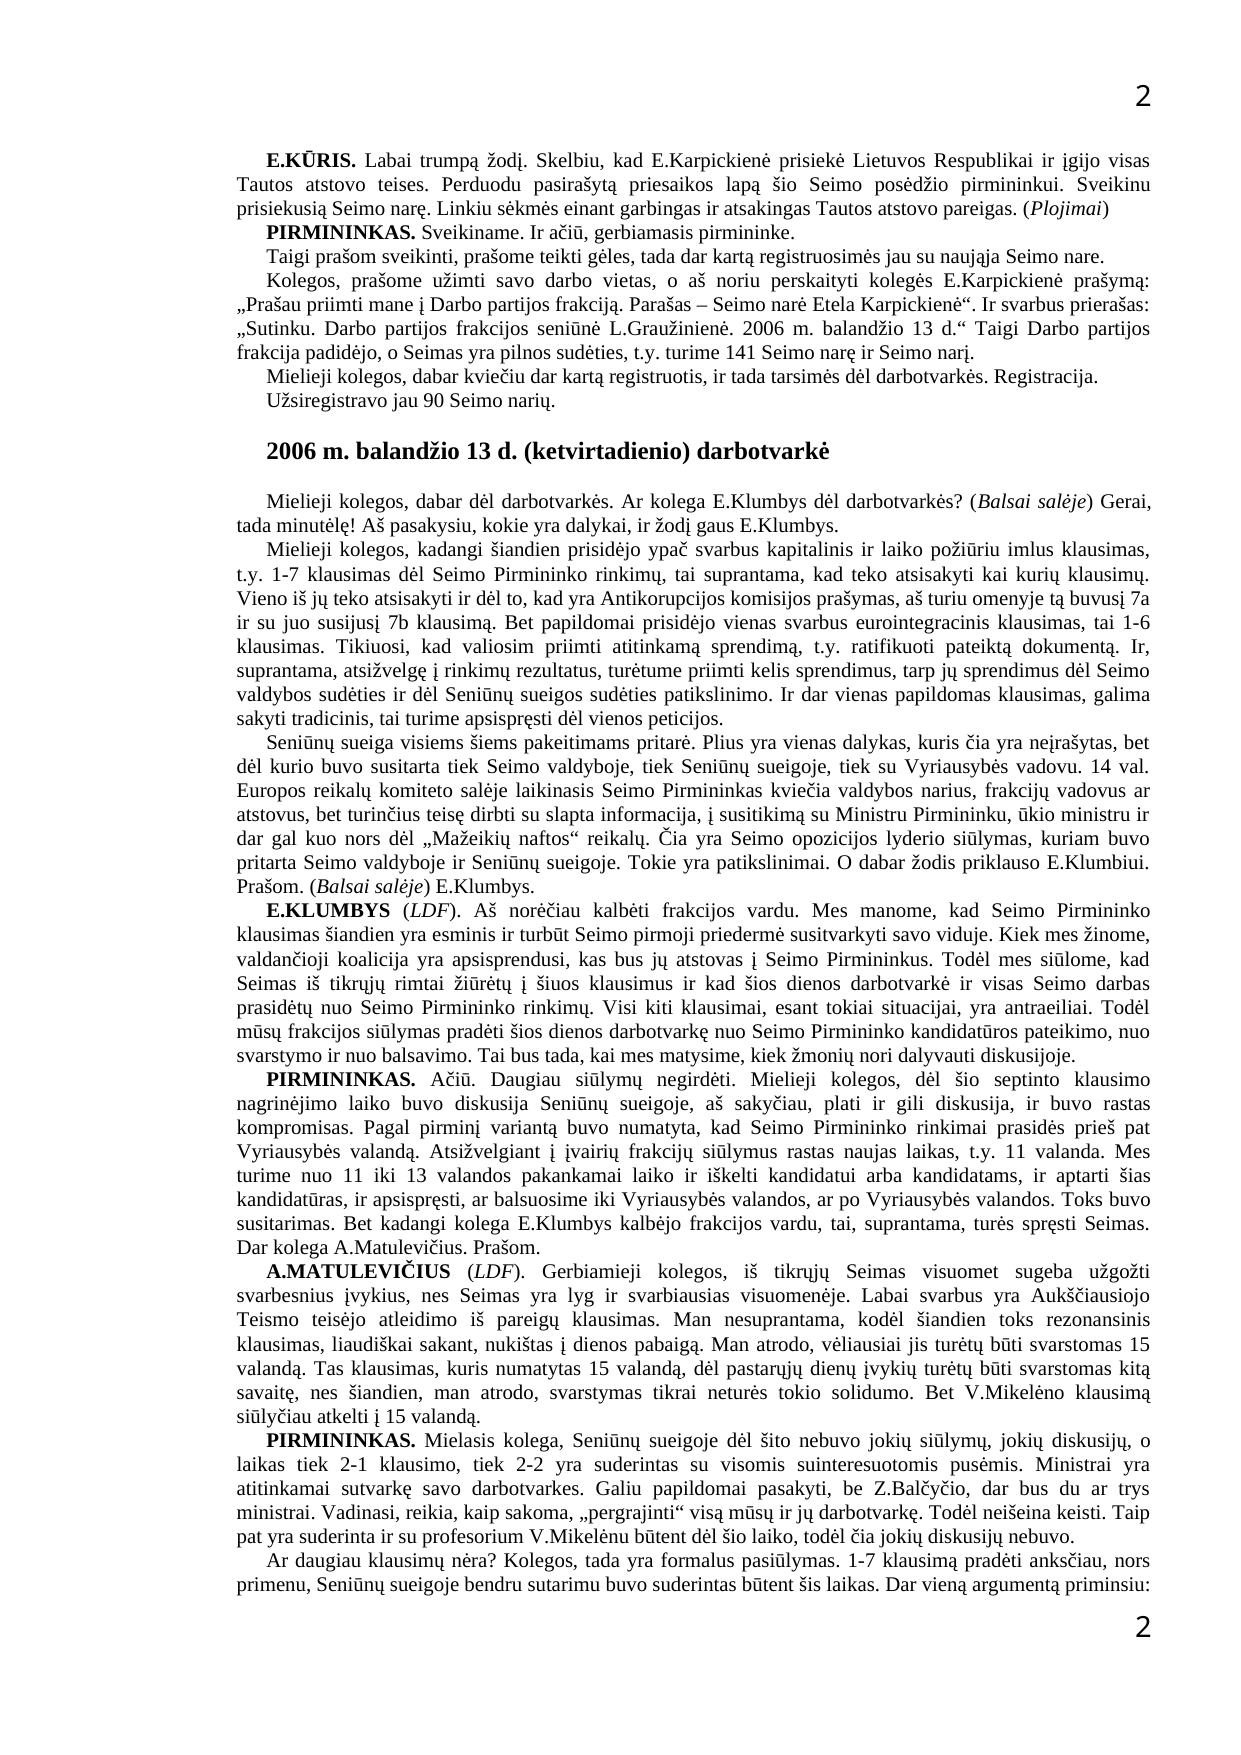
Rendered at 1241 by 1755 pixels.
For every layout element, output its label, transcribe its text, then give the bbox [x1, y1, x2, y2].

text Ar daugiau klausimų nėra? Kolegos, tada yra formalus pasiūlymas. 1-7 klausimą pradėti anksčiau, nors primenu, Seniūnų sueigoje bendru sutarimu buvo suderintas būtent šis laikas. Dar vieną argumentą priminsiu: [236, 1548, 1152, 1596]
text PIRMININKAS. Sveikiname. Ir ačiū, gerbiamasis pirmininke. [236, 220, 1152, 244]
text Užsiregistravo jau 90 Seimo narių. [236, 388, 1152, 412]
text Mielieji kolegos, dabar dėl darbotvarkės. Ar kolega E.Klumbys dėl darbotvarkės? (Balsai salėje) Gerai, tada minutėlę! Aš pasakysiu, kokie yra dalykai, ir žodį gaus E.Klumbys. [236, 489, 1152, 537]
text PIRMININKAS. Ačiū. Daugiau siūlymų negirdėti. Mielieji kolegos, dėl šio septinto klausimo nagrinėjimo laiko buvo diskusija Seniūnų sueigoje, aš sakyčiau, plati ir gili diskusija, ir buvo rastas kompromisas. Pagal pirminį variantą buvo numatyta, kad Seimo Pirmininko rinkimai prasidės prieš pat Vyriausybės valandą. Atsižvelgiant į įvairių frakcijų siūlymus rastas naujas laikas, t.y. 11 valanda. Mes turime nuo 11 iki 13 valandos pakankamai laiko ir iškelti kandidatui arba kandidatams, ir aptarti šias kandidatūras, ir apsispręsti, ar balsuosime iki Vyriausybės valandos, ar po Vyriausybės valandos. Toks buvo susitarimas. Bet kadangi kolega E.Klumbys kalbėjo frakcijos vardu, tai, suprantama, turės spręsti Seimas. Dar kolega A.Matulevičius. Prašom. [236, 1067, 1152, 1259]
text A.MATULEVIČIUS (LDF). Gerbiamieji kolegos, iš tikrųjų Seimas visuomet sugeba užgožti svarbesnius įvykius, nes Seimas yra lyg ir svarbiausias visuomenėje. Labai svarbus yra Aukščiausiojo Teismo teisėjo atleidimo iš pareigų klausimas. Man nesuprantama, kodėl šiandien toks rezonansinis klausimas, liaudiškai sakant, nukištas į dienos pabaigą. Man atrodo, vėliausiai jis turėtų būti svarstomas 15 valandą. Tas klausimas, kuris numatytas 15 valandą, dėl pastarųjų dienų įvykių turėtų būti svarstomas kitą savaitę, nes šiandien, man atrodo, svarstymas tikrai neturės tokio solidumo. Bet V.Mikelėno klausimą siūlyčiau atkelti į 15 valandą. [236, 1259, 1152, 1428]
text E.KŪRIS. Labai trumpą žodį. Skelbiu, kad E.Karpickienė prisiekė Lietuvos Respublikai ir įgijo visas Tautos atstovo teises. Perduodu pasirašytą priesaikos lapą šio Seimo posėdžio pirmininkui. Sveikinu prisiekusią Seimo narę. Linkiu sėkmės einant garbingas ir atsakingas Tautos atstovo pareigas. (Plojimai) [236, 148, 1152, 220]
text 2006 m. balandžio 13 d. (ketvirtadienio) darbotvarkė [236, 436, 1152, 465]
text Seniūnų sueiga visiems šiems pakeitimams pritarė. Plius yra vienas dalykas, kuris čia yra neįrašytas, bet dėl kurio buvo susitarta tiek Seimo valdyboje, tiek Seniūnų sueigoje, tiek su Vyriausybės vadovu. 14 val. Europos reikalų komiteto salėje laikinasis Seimo Pirmininkas kviečia valdybos narius, frakcijų vadovus ar atstovus, bet turinčius teisę dirbti su slapta informacija, į susitikimą su Ministru Pirmininku, ūkio ministru ir dar gal kuo nors dėl „Mažeikių naftos“ reikalų. Čia yra Seimo opozicijos lyderio siūlymas, kuriam buvo pritarta Seimo valdyboje ir Seniūnų sueigoje. Tokie yra patikslinimai. O dabar žodis priklauso E.Klumbiui. Prašom. (Balsai salėje) E.Klumbys. [236, 730, 1152, 898]
text Mielieji kolegos, dabar kviečiu dar kartą registruotis, ir tada tarsimės dėl darbotvarkės. Registracija. [236, 364, 1152, 388]
text Mielieji kolegos, kadangi šiandien prisidėjo ypač svarbus kapitalinis ir laiko požiūriu imlus klausimas, t.y. 1-7 klausimas dėl Seimo Pirmininko rinkimų, tai suprantama, kad teko atsisakyti kai kurių klausimų. Vieno iš jų teko atsisakyti ir dėl to, kad yra Antikorupcijos komisijos prašymas, aš turiu omenyje tą buvusį 7a ir su juo susijusį 7b klausimą. Bet papildomai prisidėjo vienas svarbus eurointegracinis klausimas, tai 1-6 klausimas. Tikiuosi, kad valiosim priimti atitinkamą sprendimą, t.y. ratifikuoti pateiktą dokumentą. Ir, suprantama, atsižvelgę į rinkimų rezultatus, turėtume priimti kelis sprendimus, tarp jų sprendimus dėl Seimo valdybos sudėties ir dėl Seniūnų sueigos sudėties patikslinimo. Ir dar vienas papildomas klausimas, galima sakyti tradicinis, tai turime apsispręsti dėl vienos peticijos. [236, 537, 1152, 730]
text Kolegos, prašome užimti savo darbo vietas, o aš noriu perskaityti kolegės E.Karpickienė prašymą: „Prašau priimti mane į Darbo partijos frakciją. Parašas – Seimo narė Etela Karpickienė“. Ir svarbus prierašas: „Sutinku. Darbo partijos frakcijos seniūnė L.Graužinienė. 2006 m. balandžio 13 d.“ Taigi Darbo partijos frakcija padidėjo, o Seimas yra pilnos sudėties, t.y. turime 141 Seimo narę ir Seimo narį. [236, 268, 1152, 364]
text E.KLUMBYS (LDF). Aš norėčiau kalbėti frakcijos vardu. Mes manome, kad Seimo Pirmininko klausimas šiandien yra esminis ir turbūt Seimo pirmoji priedermė susitvarkyti savo viduje. Kiek mes žinome, valdančioji koalicija yra apsisprendusi, kas bus jų atstovas į Seimo Pirmininkus. Todėl mes siūlome, kad Seimas iš tikrųjų rimtai žiūrėtų į šiuos klausimus ir kad šios dienos darbotvarkė ir visas Seimo darbas prasidėtų nuo Seimo Pirmininko rinkimų. Visi kiti klausimai, esant tokiai situacijai, yra antraeiliai. Todėl mūsų frakcijos siūlymas pradėti šios dienos darbotvarkę nuo Seimo Pirmininko kandidatūros pateikimo, nuo svarstymo ir nuo balsavimo. Tai bus tada, kai mes matysime, kiek žmonių nori dalyvauti diskusijoje. [236, 898, 1152, 1067]
text Taigi prašom sveikinti, prašome teikti gėles, tada dar kartą registruosimės jau su naująja Seimo nare. [236, 244, 1152, 268]
text PIRMININKAS. Mielasis kolega, Seniūnų sueigoje dėl šito nebuvo jokių siūlymų, jokių diskusijų, o laikas tiek 2-1 klausimo, tiek 2-2 yra suderintas su visomis suinteresuotomis pusėmis. Ministrai yra atitinkamai sutvarkę savo darbotvarkes. Galiu papildomai pasakyti, be Z.Balčyčio, dar bus du ar trys ministrai. Vadinasi, reikia, kaip sakoma, „pergrajinti“ visą mūsų ir jų darbotvarkę. Todėl neišeina keisti. Taip pat yra suderinta ir su profesorium V.Mikelėnu būtent dėl šio laiko, todėl čia jokių diskusijų nebuvo. [236, 1428, 1152, 1548]
